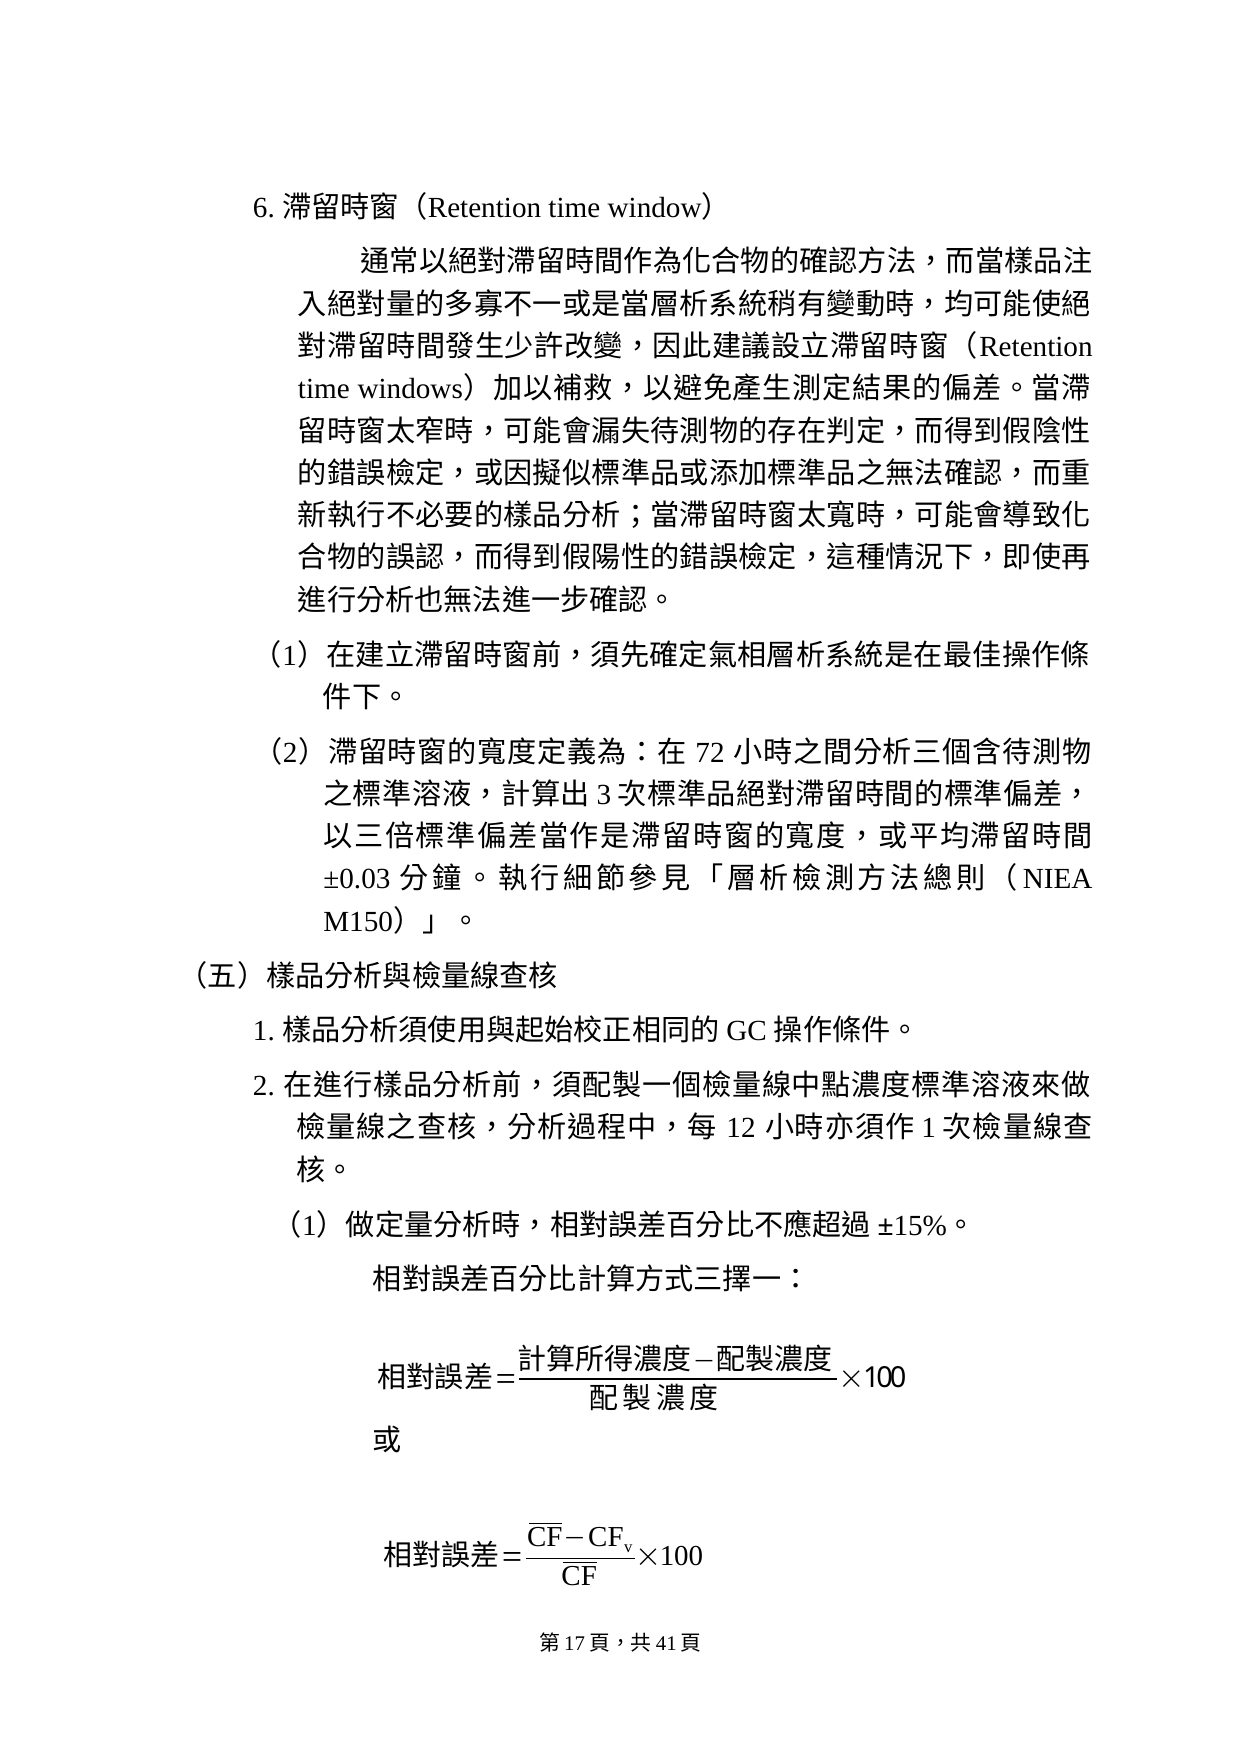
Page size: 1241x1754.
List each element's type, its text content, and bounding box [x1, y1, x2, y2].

text 相對誤差百分比計算方式三擇一： [373, 1256, 1092, 1298]
text （五）樣品分析與檢量線查核 [178, 952, 1092, 994]
text （2）滯留時窗的寬度定義為：在 72 小時之間分析三個含待測物之標準溶液，計算出3次標準品絕對滯留時間的標準偏差，以三倍標準偏差當作是滯留時窗的寬度，或平均滯留時間±0.03分鐘。執行細節參見「層析檢測方法總則（NIEA M150）」。 [253, 728, 1092, 940]
text 通常以絕對滯留時間作為化合物的確認方法，而當樣品注入絕對量的多寡不一或是當層析系統稍有變動時，均可能使絕對滯留時間發生少許改變，因此建議設立滯留時窗（Retention time windows）加以補救，以避免產生測定結果的偏差。當滯留時窗太窄時，可能會漏失待測物的存在判定，而得到假陰性的錯誤檢定，或因擬似標準品或添加標準品之無法確認，而重新執行不必要的樣品分析；當滯留時窗太寬時，可能會導致化合物的誤認，而得到假陽性的錯誤檢定，這種情況下，即使再進行分析也無法進一步確認。 [298, 238, 1092, 619]
text 1. 樣品分析須使用與起始校正相同的 GC 操作條件。 [253, 1007, 1092, 1049]
text 或 [373, 1311, 1092, 1459]
text 6. 滯留時窗（Retention time window） [253, 183, 1092, 226]
text （1）做定量分析時，相對誤差百分比不應超過 ±15%。 [273, 1201, 1092, 1243]
text 2. 在進行樣品分析前，須配製一個檢量線中點濃度標準溶液來做檢量線之查核，分析過程中，每 12 小時亦須作1次檢量線查核。 [253, 1062, 1092, 1189]
text （1）在建立滯留時窗前，須先確定氣相層析系統是在最佳操作條件下。 [253, 631, 1092, 716]
